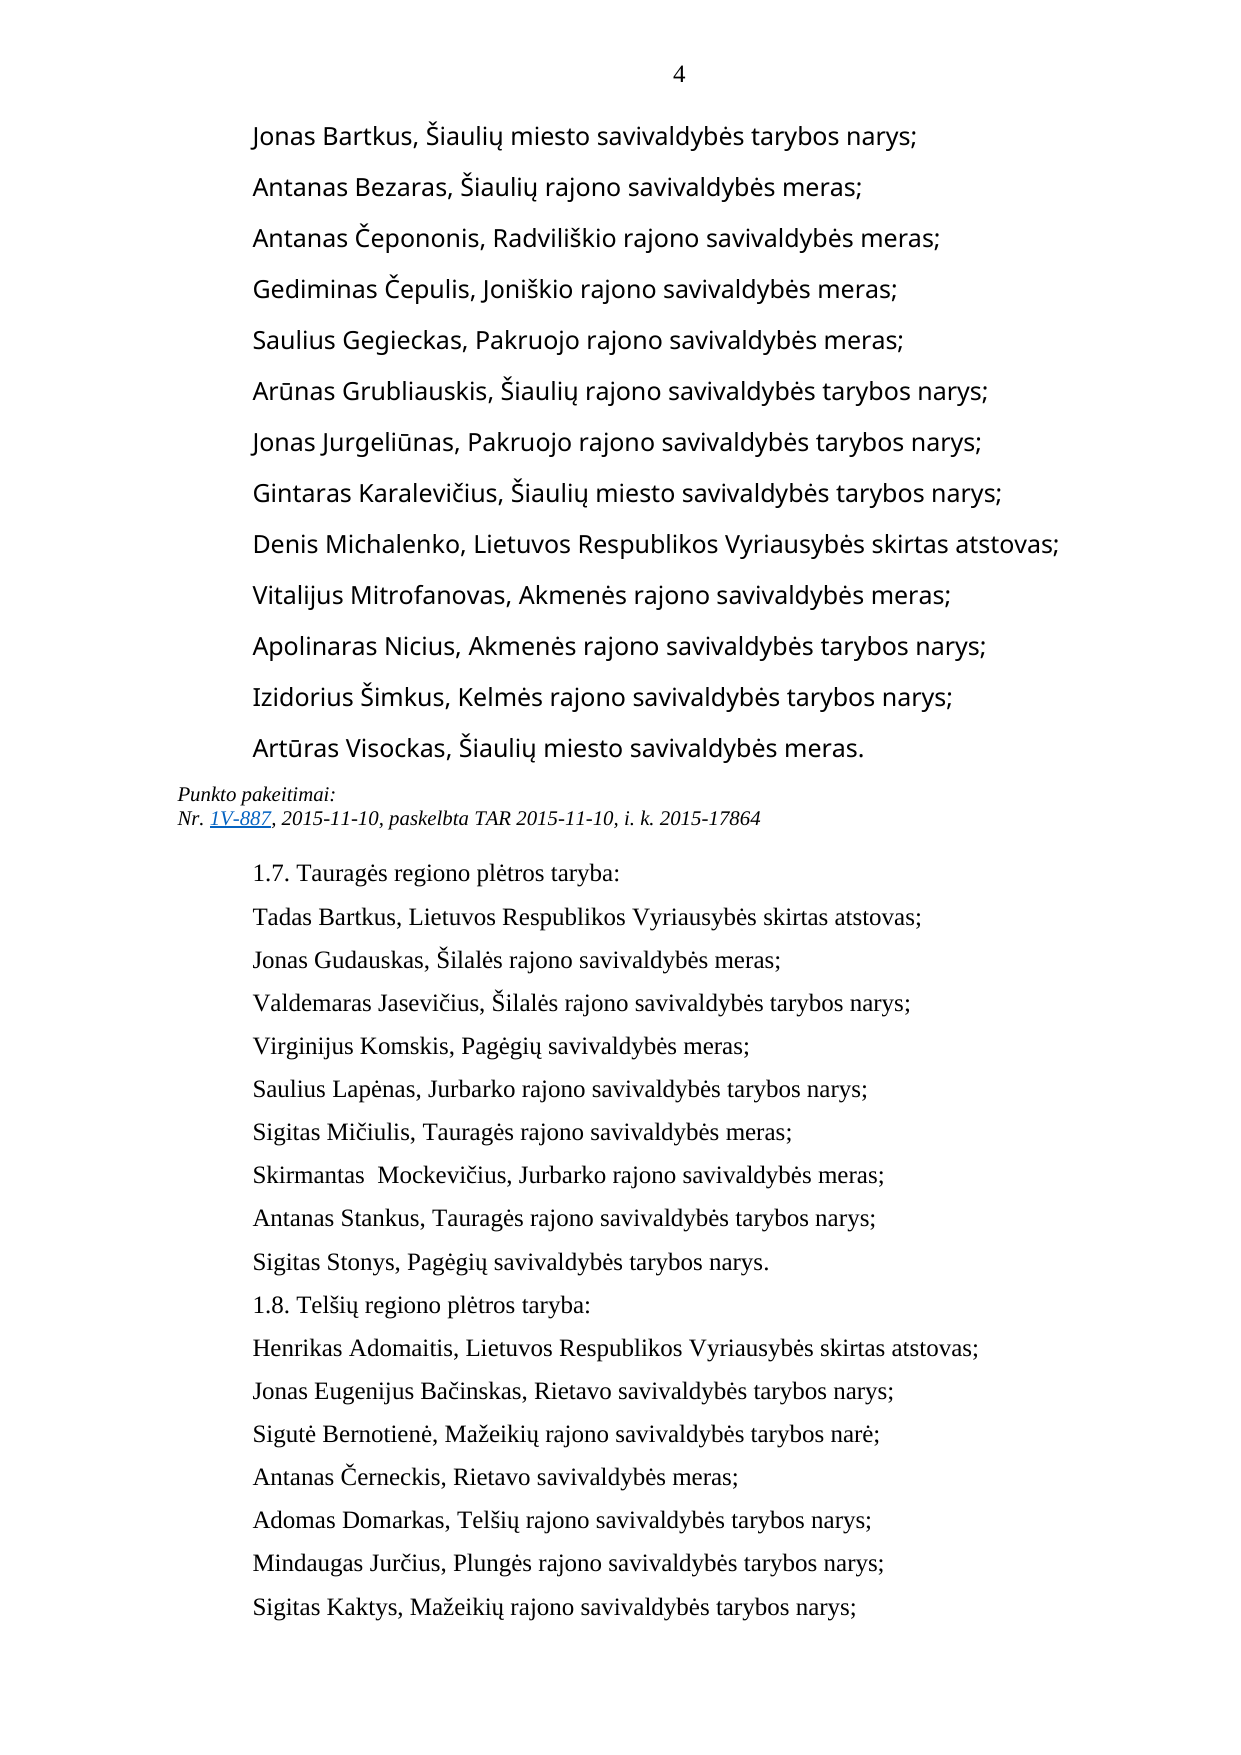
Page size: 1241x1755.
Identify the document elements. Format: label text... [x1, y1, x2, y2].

text Punkto pakeitimai: [177, 782, 1181, 806]
text Sigitas Mičiulis, Tauragės rajono savivaldybės meras; [177, 1117, 1181, 1146]
text Apolinaras Nicius, Akmenės rajono savivaldybės tarybos narys; [177, 628, 1181, 663]
text Sigitas Stonys, Pagėgių savivaldybės tarybos narys. [177, 1247, 1181, 1275]
text Tadas Bartkus, Lietuvos Respublikos Vyriausybės skirtas atstovas; [177, 902, 1181, 930]
text Antanas Bezaras, Šiaulių rajono savivaldybės meras; [177, 169, 1181, 203]
text Antanas Černeckis, Rietavo savivaldybės meras; [177, 1462, 1181, 1491]
text Jonas Bartkus, Šiaulių miesto savivaldybės tarybos narys; [177, 118, 1181, 152]
text Izidorius Šimkus, Kelmės rajono savivaldybės tarybos narys; [177, 679, 1181, 714]
text 1.7. Tauragės regiono plėtros taryba: [177, 858, 1181, 887]
text Nr. 1V-887, 2015-11-10, paskelbta TAR 2015-11-10, i. k. 2015-17864 [177, 806, 1181, 830]
text Valdemaras Jasevičius, Šilalės rajono savivaldybės tarybos narys; [177, 988, 1181, 1017]
text Sigutė Bernotienė, Mažeikių rajono savivaldybės tarybos narė; [177, 1419, 1181, 1448]
text Skirmantas Mockevičius, Jurbarko rajono savivaldybės meras; [177, 1160, 1181, 1189]
text Gintaras Karalevičius, Šiaulių miesto savivaldybės tarybos narys; [177, 475, 1181, 509]
text Henrikas Adomaitis, Lietuvos Respublikos Vyriausybės skirtas atstovas; [177, 1333, 1181, 1362]
text Antanas Čepononis, Radviliškio rajono savivaldybės meras; [177, 220, 1181, 254]
text 1.8. Telšių regiono plėtros taryba: [177, 1290, 1181, 1318]
text Virginijus Komskis, Pagėgių savivaldybės meras; [177, 1031, 1181, 1060]
text Denis Michalenko, Lietuvos Respublikos Vyriausybės skirtas atstovas; [177, 526, 1181, 561]
text Vitalijus Mitrofanovas, Akmenės rajono savivaldybės meras; [177, 577, 1181, 612]
text Jonas Jurgeliūnas, Pakruojo rajono savivaldybės tarybos narys; [177, 424, 1181, 458]
text Gediminas Čepulis, Joniškio rajono savivaldybės meras; [177, 271, 1181, 305]
text Jonas Gudauskas, Šilalės rajono savivaldybės meras; [177, 945, 1181, 973]
text Saulius Lapėnas, Jurbarko rajono savivaldybės tarybos narys; [177, 1074, 1181, 1103]
text Antanas Stankus, Tauragės rajono savivaldybės tarybos narys; [177, 1203, 1181, 1232]
text Artūras Visockas, Šiaulių miesto savivaldybės meras. [177, 731, 1181, 765]
text Saulius Gegieckas, Pakruojo rajono savivaldybės meras; [177, 322, 1181, 356]
text Jonas Eugenijus Bačinskas, Rietavo savivaldybės tarybos narys; [177, 1376, 1181, 1405]
text Arūnas Grubliauskis, Šiaulių rajono savivaldybės tarybos narys; [177, 373, 1181, 407]
text Mindaugas Jurčius, Plungės rajono savivaldybės tarybos narys; [177, 1548, 1181, 1577]
text Adomas Domarkas, Telšių rajono savivaldybės tarybos narys; [177, 1505, 1181, 1534]
text Sigitas Kaktys, Mažeikių rajono savivaldybės tarybos narys; [177, 1592, 1181, 1620]
